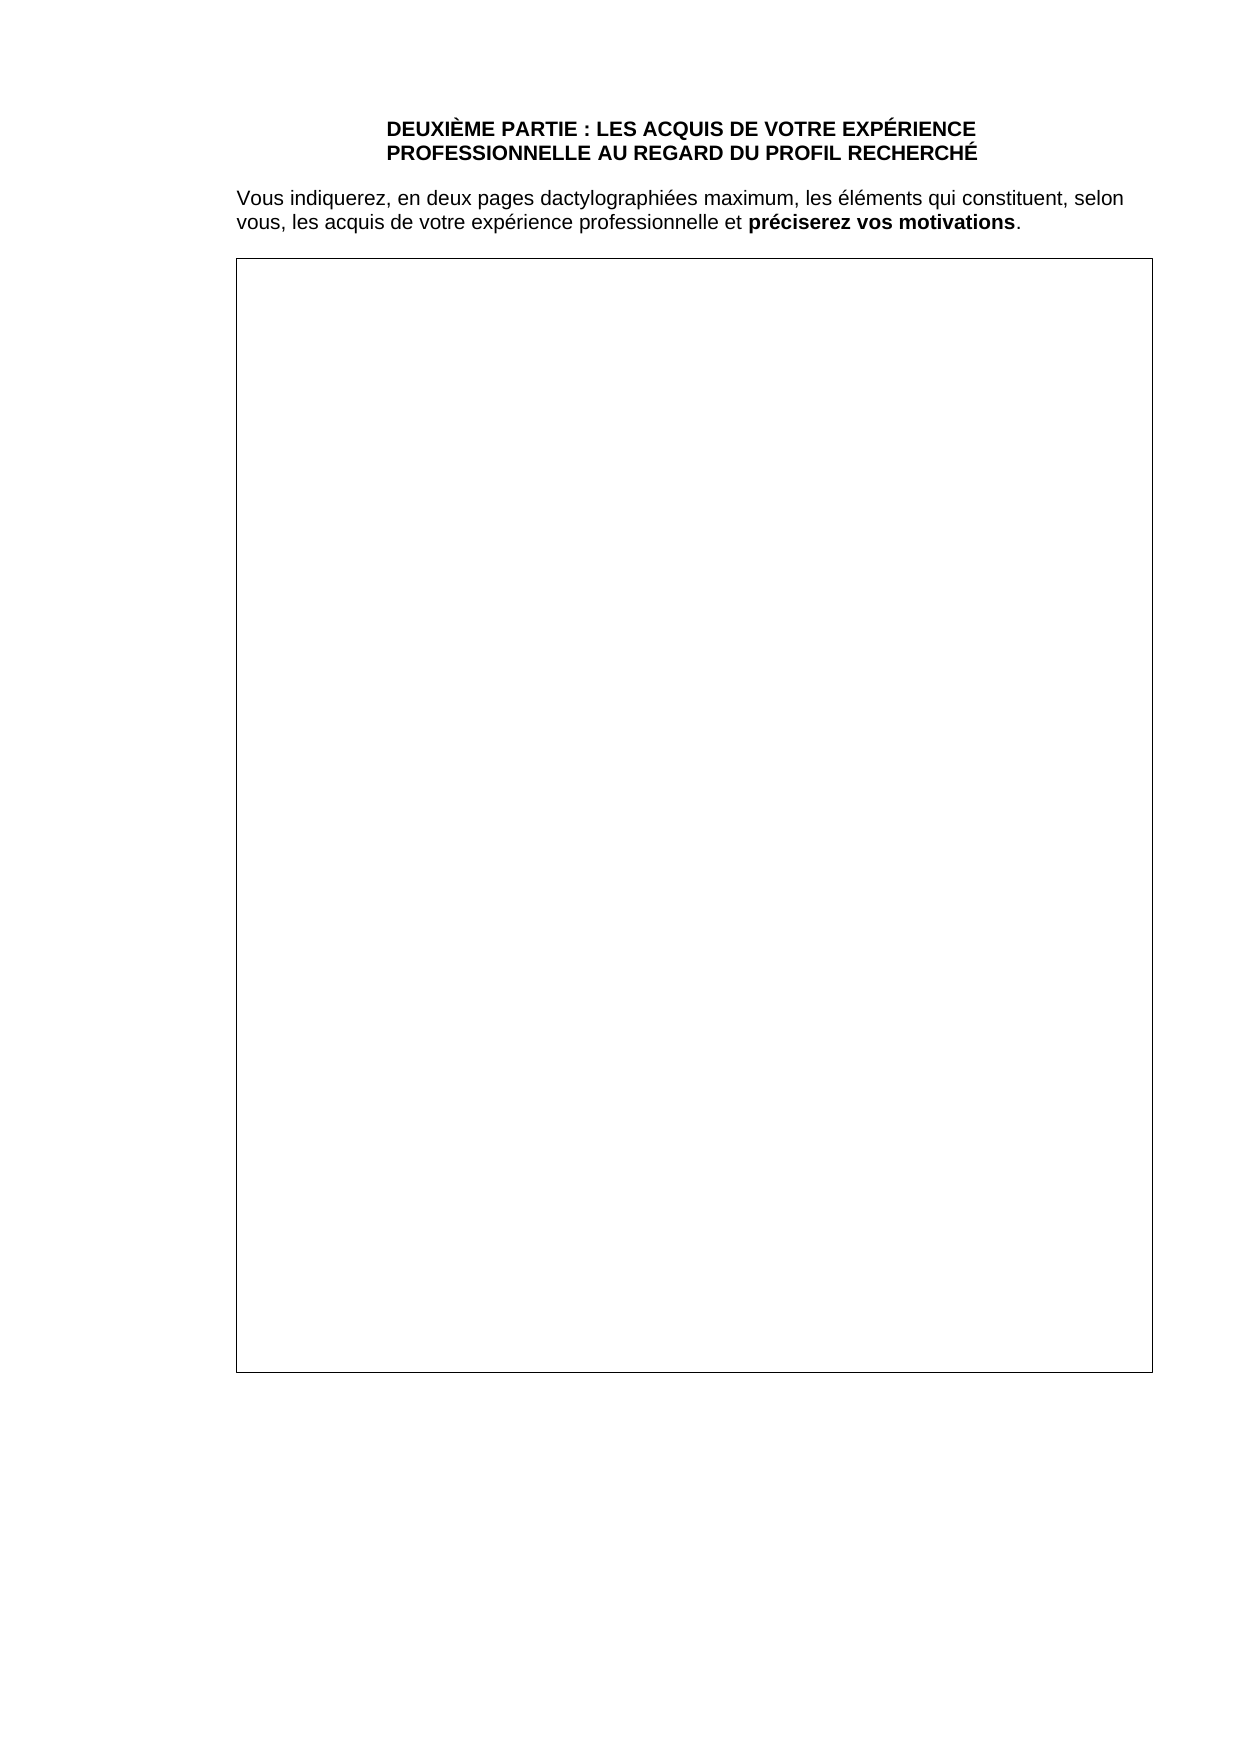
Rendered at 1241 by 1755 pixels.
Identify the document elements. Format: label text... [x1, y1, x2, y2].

text Vous indiquerez, en deux pages dactylographiées maximum, les éléments qui constituent, selon vous, les acquis de votre expérience professionnelle et préciserez vos motivations. [236, 186, 1146, 234]
text DEUXIÈME PARTIE : LES ACQUIS DE VOTRE EXPÉRIENCE PROFESSIONNELLE AU REGARD DU PROFIL RECHERCHÉ [386, 117, 1152, 164]
